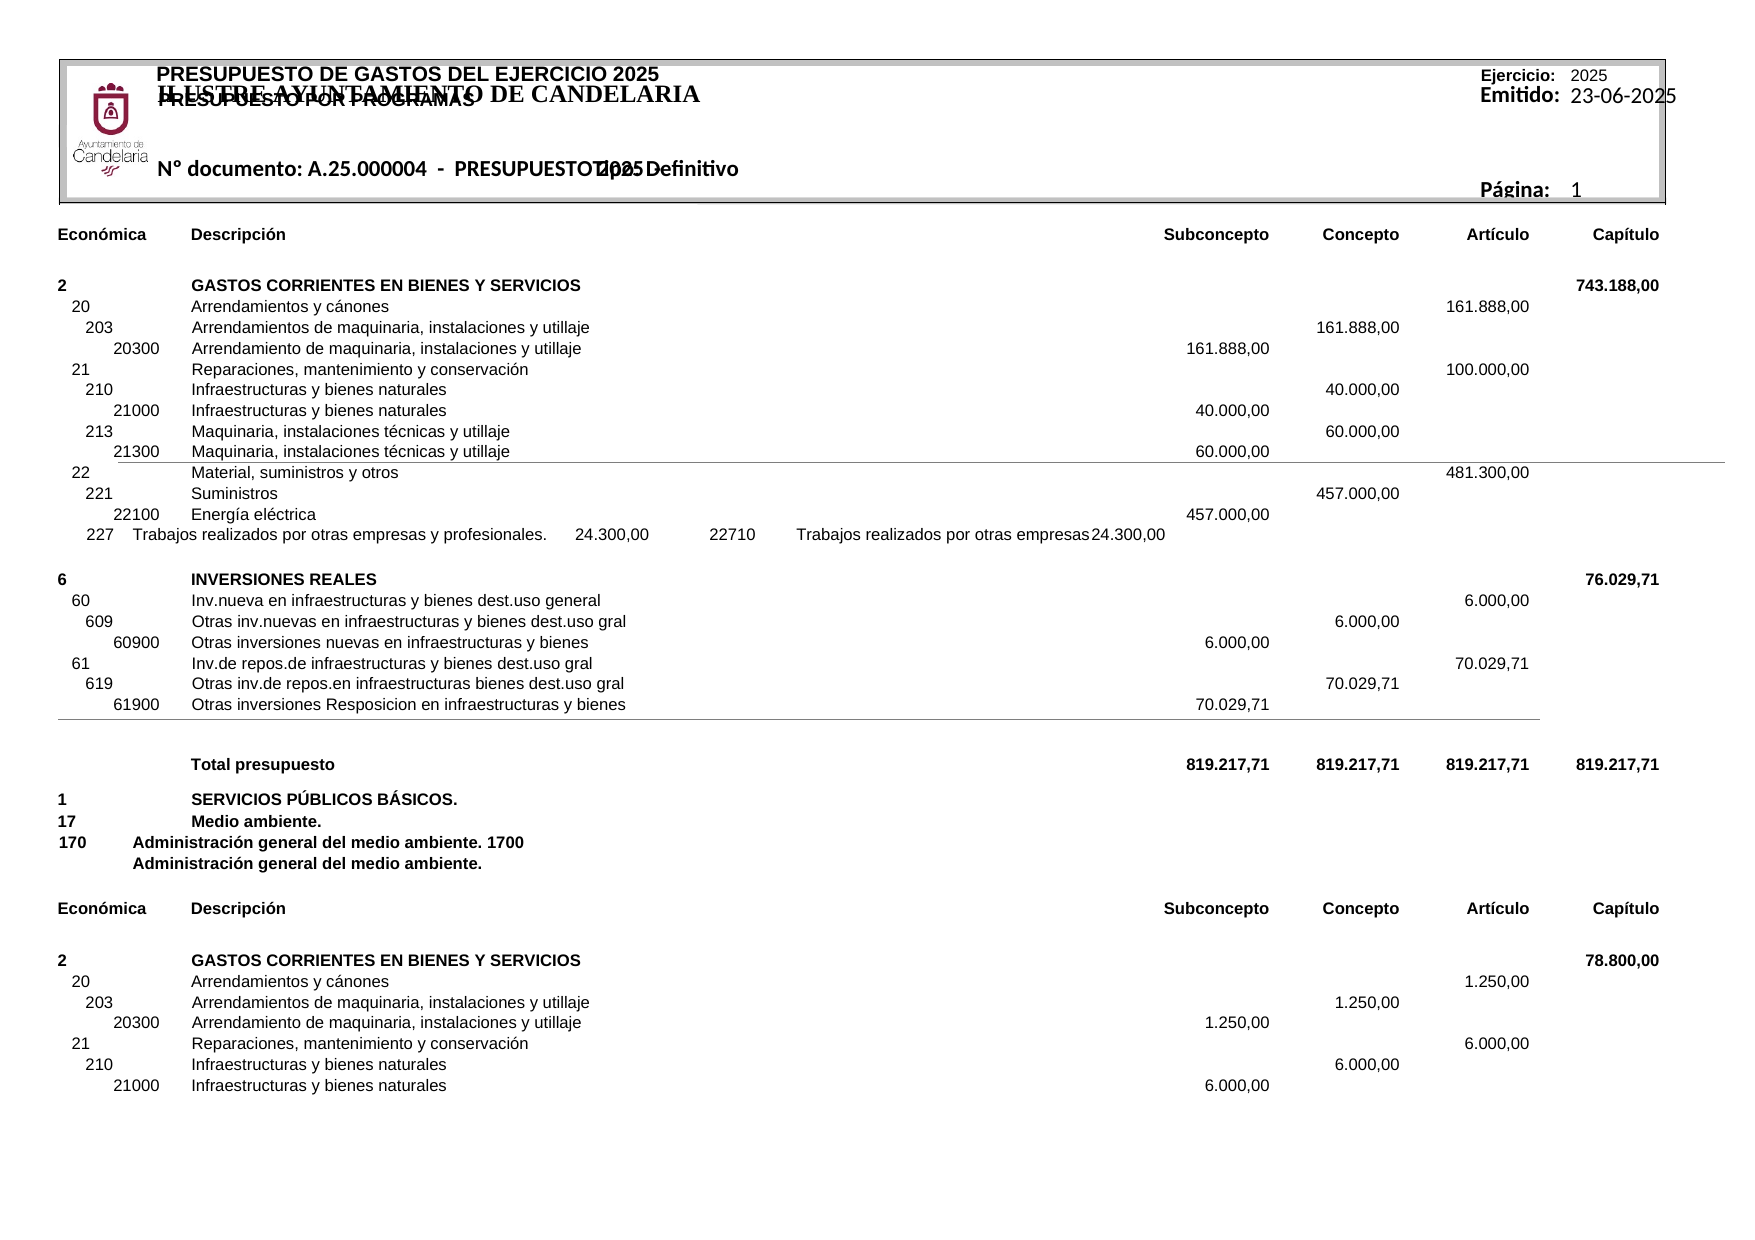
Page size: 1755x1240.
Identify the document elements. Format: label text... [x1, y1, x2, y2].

text 22100 Energía eléctrica 457.000,00 [57, 504, 1659, 524]
text 61900 Otras inversiones Resposicion en infraestructuras y bienes 70.029,71 [57, 695, 1659, 714]
text 20 Arrendamientos y cánones 1.250,00 [57, 972, 1659, 991]
text 21 Reparaciones, mantenimiento y conservación 100.000,00 [57, 359, 1659, 378]
text 213 Maquinaria, instalaciones técnicas y utillaje 60.000,00 [57, 422, 1659, 441]
text 6 INVERSIONES REALES 76.029,71 [57, 570, 1659, 589]
text 210 Infraestructuras y bienes naturales 6.000,00 [57, 1054, 1659, 1074]
text 21000 Infraestructuras y bienes naturales 40.000,00 [57, 401, 1659, 420]
text 60 Inv.nueva en infraestructuras y bienes dest.uso general 6.000,00 [57, 591, 1659, 610]
text 170 Administración general del medio ambiente. 1700 Administración general del medio ambiente. [58, 833, 579, 873]
text 21000 Infraestructuras y bienes naturales 6.000,00 [57, 1075, 1659, 1094]
text 22 Material, suministros y otros 481.300,00 [57, 463, 1659, 482]
text 619 Otras inv.de repos.en infraestructuras bienes dest.uso gral 70.029,71 [57, 674, 1659, 693]
text 17 Medio ambiente. [57, 811, 1659, 831]
text 20300 Arrendamiento de maquinaria, instalaciones y utillaje 161.888,00 [57, 339, 1659, 358]
text 203 Arrendamientos de maquinaria, instalaciones y utillaje 161.888,00 [57, 318, 1659, 337]
text Económica Descripción Subconcepto Concepto Artículo Capítulo [57, 899, 1659, 918]
text 221 Suministros 457.000,00 [57, 484, 1659, 503]
text 210 Infraestructuras y bienes naturales 40.000,00 [57, 380, 1659, 399]
text 21300 Maquinaria, instalaciones técnicas y utillaje 60.000,00 [57, 442, 1659, 461]
text Económica Descripción Subconcepto Concepto Artículo Capítulo [57, 224, 1659, 243]
text 21 Reparaciones, mantenimiento y conservación 6.000,00 [57, 1034, 1659, 1053]
text 203 Arrendamientos de maquinaria, instalaciones y utillaje 1.250,00 [57, 992, 1659, 1012]
text 61 Inv.de repos.de infraestructuras y bienes dest.uso gral 70.029,71 [57, 653, 1659, 673]
text 2 GASTOS CORRIENTES EN BIENES Y SERVICIOS 743.188,00 [57, 276, 1659, 295]
text 20 Arrendamientos y cánones 161.888,00 [57, 297, 1659, 316]
text 60900 Otras inversiones nuevas en infraestructuras y bienes 6.000,00 [57, 633, 1659, 652]
text 1 SERVICIOS PÚBLICOS BÁSICOS. [57, 790, 1659, 809]
text 609 Otras inv.nuevas en infraestructuras y bienes dest.uso gral 6.000,00 [57, 612, 1659, 631]
text 227 Trabajos realizados por otras empresas y profesionales. 24.300,00 22710 Trabajos realizados por otras empresas 24.300,00 [58, 525, 1446, 544]
text Total presupuesto 819.217,71 819.217,71 819.217,71 819.217,71 [59, 748, 1661, 776]
text 2 GASTOS CORRIENTES EN BIENES Y SERVICIOS 78.800,00 [57, 950, 1659, 969]
text 20300 Arrendamiento de maquinaria, instalaciones y utillaje 1.250,00 [57, 1013, 1659, 1032]
